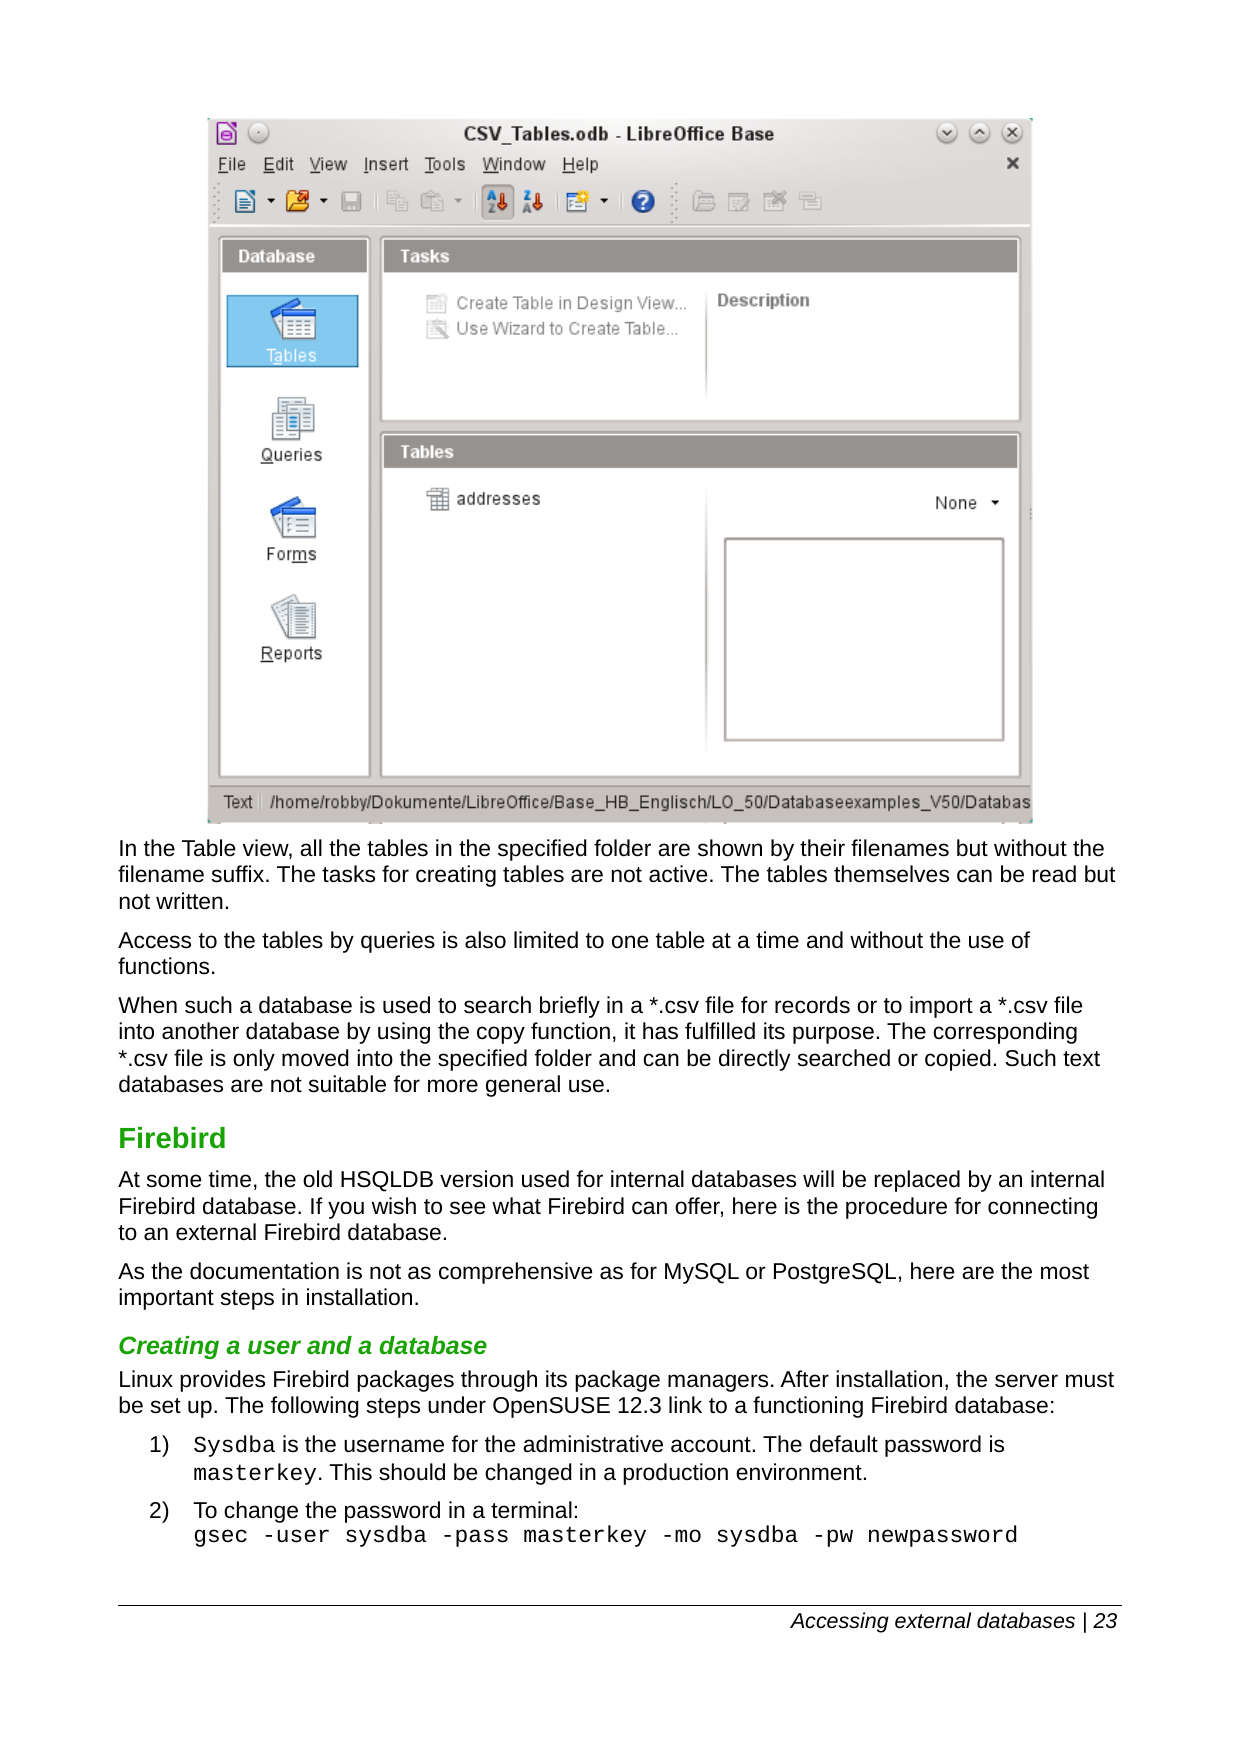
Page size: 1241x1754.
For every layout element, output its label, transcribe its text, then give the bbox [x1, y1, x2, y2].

subtitle Firebird [118, 1121, 1122, 1154]
text Linux provides Firebird packages through its package managers. After installation, the server must be set up. The following steps under OpenSUSE 12.3 link to a functioning Firebird database: [118, 1366, 1122, 1418]
text At some time, the old HSQLDB version used for internal databases will be replaced by an internal Firebird database. If you wish to see what Firebird can offer, here is the procedure for connecting to an external Firebird database. [118, 1166, 1122, 1245]
text As the documentation is not as comprehensive as for MySQL or PostgreSQL, here are the most important steps in installation. [118, 1258, 1122, 1311]
list Sysdba is the username for the administrative account. The default password is masterkey. This should be changed in a production environment. [169, 1431, 1122, 1488]
subtitle Creating a user and a database [118, 1331, 1122, 1360]
picture [207, 118, 1033, 824]
list To change the password in a terminal: gsec -user sysdba -pass masterkey -mo sysdba -pw newpassword [169, 1497, 1122, 1549]
text When such a database is used to search briefly in a *.csv file for records or to import a *.csv file into another database by using the copy function, it has fulfilled its purpose. The corresponding *.csv file is only moved into the specified folder and can be directly searched or copied. Such text databases are not suitable for more general use. [118, 992, 1122, 1097]
text In the Table view, all the tables in the specified folder are shown by their filenames but without the filename suffix. The tasks for creating tables are not active. The tables themselves can be read but not written. [118, 835, 1122, 914]
text Access to the tables by queries is also limited to one table at a time and without the use of functions. [118, 927, 1122, 979]
